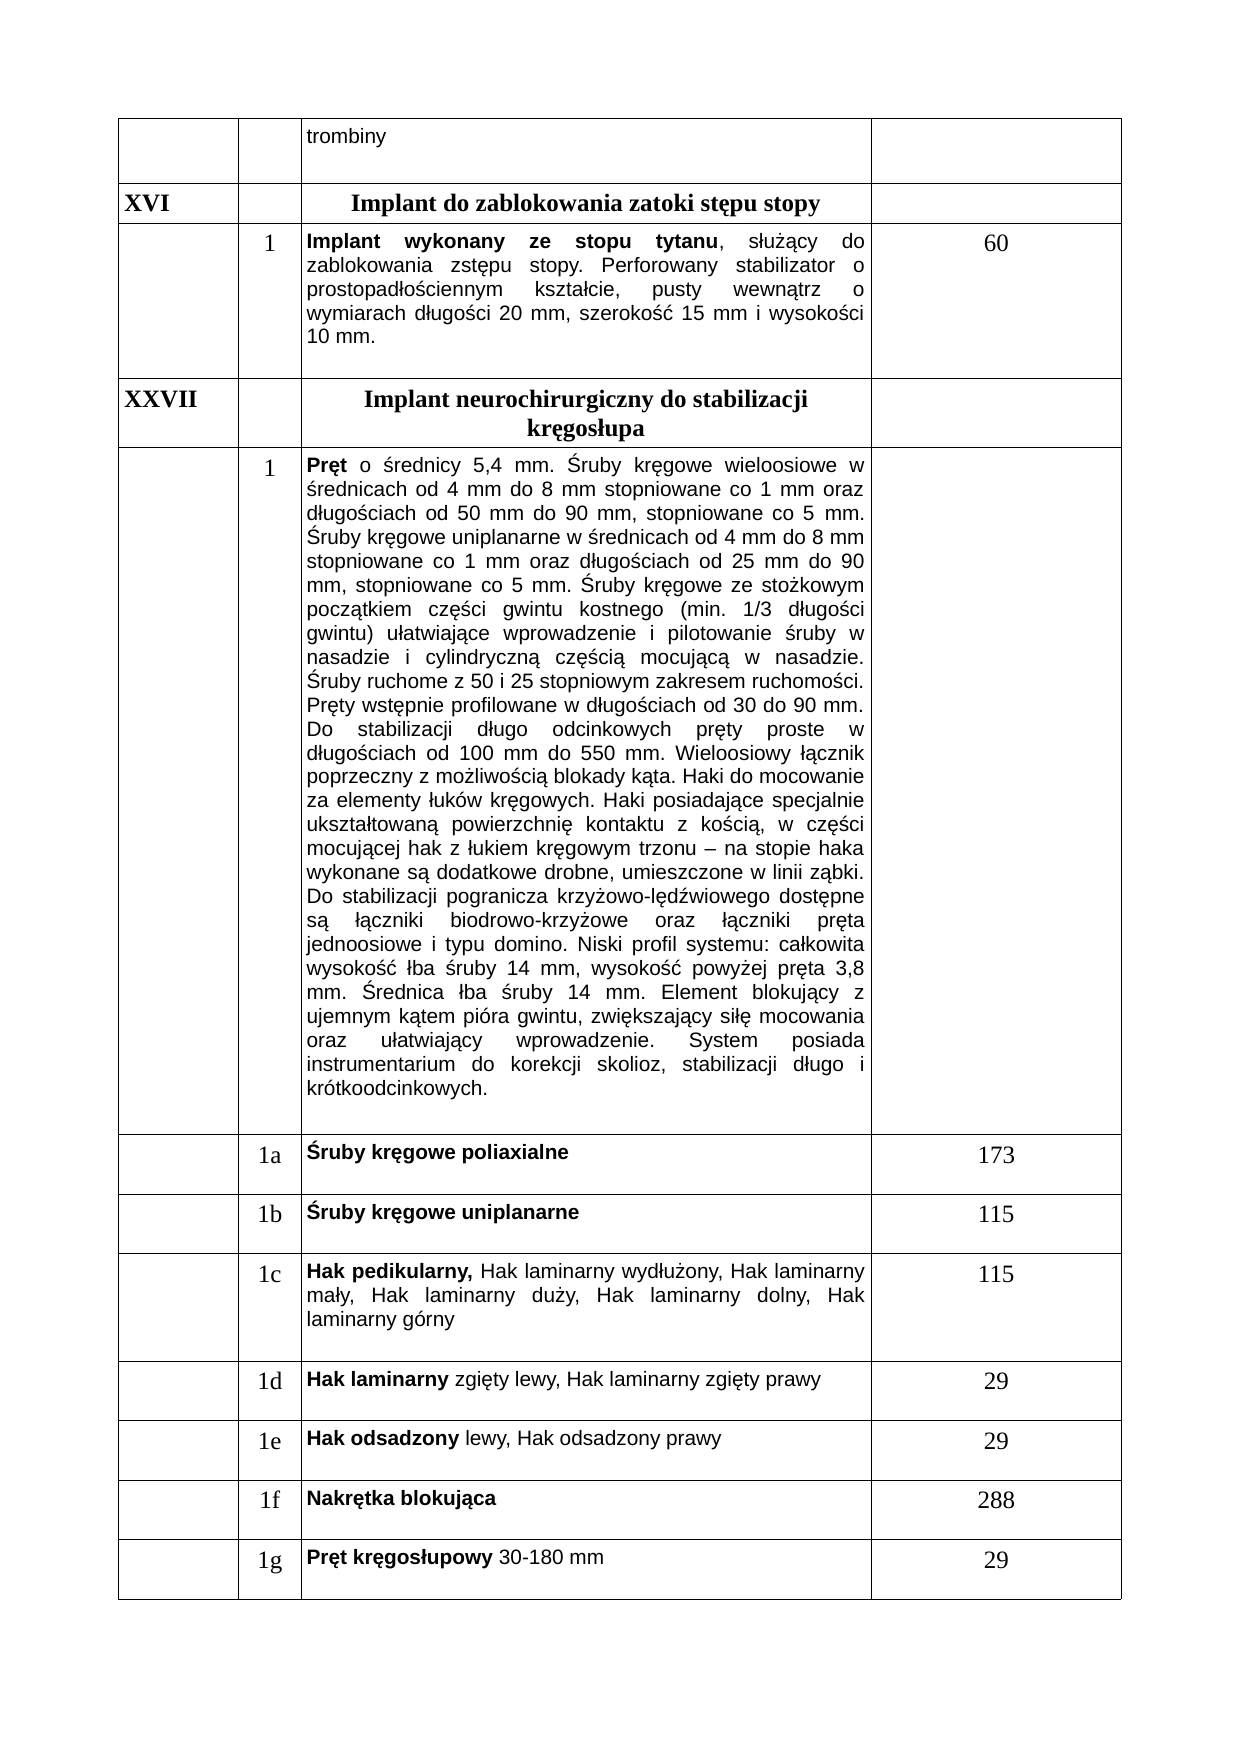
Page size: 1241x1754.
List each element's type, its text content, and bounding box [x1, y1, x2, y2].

table_cell 1a [239, 1135, 301, 1194]
table_header [872, 119, 1121, 182]
table_header [239, 119, 301, 182]
table_cell Implant wykonany ze stopu tytanu, służący do zablokowania zstępu stopy. Perforowany stabilizator o prostopadłościennym kształcie, pusty wewnątrz o wymiarach długości 20 mm, szerokość 15 mm i wysokości 10 mm. [302, 224, 871, 378]
table_cell 173 [872, 1135, 1121, 1194]
table_cell [119, 1254, 238, 1361]
table_cell Implant do zablokowania zatoki stępu stopy [302, 184, 871, 223]
table_cell Nakrętka blokująca [302, 1481, 871, 1539]
table_cell [239, 184, 301, 223]
table_cell 29 [872, 1362, 1121, 1420]
table_cell Pręt kręgosłupowy 30-180 mm [302, 1540, 871, 1598]
table_cell [239, 379, 301, 447]
table_cell Śruby kręgowe uniplanarne [302, 1195, 871, 1253]
table_cell Hak odsadzony lewy, Hak odsadzony prawy [302, 1421, 871, 1479]
table_cell 1f [239, 1481, 301, 1539]
table_cell 29 [872, 1421, 1121, 1479]
table_cell [119, 1421, 238, 1479]
table_cell 115 [872, 1195, 1121, 1253]
table_cell Śruby kręgowe poliaxialne [302, 1135, 871, 1194]
table_header [119, 119, 238, 182]
table_cell 1b [239, 1195, 301, 1253]
table_cell 1e [239, 1421, 301, 1479]
table_cell [119, 1540, 238, 1598]
table_cell 1c [239, 1254, 301, 1361]
table_cell Pręt o średnicy 5,4 mm. Śruby kręgowe wieloosiowe w średnicach od 4 mm do 8 mm stopniowane co 1 mm oraz długościach od 50 mm do 90 mm, stopniowane co 5 mm. Śruby kręgowe uniplanarne w średnicach od 4 mm do 8 mm stopniowane co 1 mm oraz długościach od 25 mm do 90 mm, stopniowane co 5 mm. Śruby kręgowe ze stożkowym początkiem części gwintu kostnego (min. 1/3 długości gwintu) ułatwiające wprowadzenie i pilotowanie śruby w nasadzie i cylindryczną częścią mocującą w nasadzie. Śruby ruchome z 50 i 25 stopniowym zakresem ruchomości. Pręty wstępnie profilowane w długościach od 30 do 90 mm. Do stabilizacji długo odcinkowych pręty proste w długościach od 100 mm do 550 mm. Wieloosiowy łącznik poprzeczny z możliwością blokady kąta. Haki do mocowanie za elementy łuków kręgowych. Haki posiadające specjalnie ukształtowaną powierzchnię kontaktu z kością, w części mocującej hak z łukiem kręgowym trzonu – na stopie haka wykonane są dodatkowe drobne, umieszczone w linii ząbki. Do stabilizacji pogranicza krzyżowo-lędźwiowego dostępne są łączniki biodrowo-krzyżowe oraz łączniki pręta jednoosiowe i typu domino. Niski profil systemu: całkowita wysokość łba śruby 14 mm, wysokość powyżej pręta 3,8 mm. Średnica łba śruby 14 mm. Element blokujący z ujemnym kątem pióra gwintu, zwiększający siłę mocowania oraz ułatwiający wprowadzenie. System posiada instrumentarium do korekcji skolioz, stabilizacji długo i krótkoodcinkowych. [302, 448, 871, 1134]
table_header trombiny [302, 119, 871, 182]
table_cell [872, 184, 1121, 223]
table_cell 1 [239, 224, 301, 378]
table_cell [119, 448, 238, 1134]
table_cell [119, 1362, 238, 1420]
table_cell [119, 1481, 238, 1539]
table_cell 1d [239, 1362, 301, 1420]
table_cell 1 [239, 448, 301, 1134]
table_cell 60 [872, 224, 1121, 378]
table_cell Hak laminarny zgięty lewy, Hak laminarny zgięty prawy [302, 1362, 871, 1420]
table_cell [872, 379, 1121, 447]
table_cell [872, 448, 1121, 1134]
table_cell [119, 1135, 238, 1194]
table_cell [119, 1195, 238, 1253]
table_cell 29 [872, 1540, 1121, 1598]
table_cell XXVII [119, 379, 238, 447]
table_cell Implant neurochirurgiczny do stabilizacji kręgosłupa [302, 379, 871, 447]
table_cell 288 [872, 1481, 1121, 1539]
table_cell XVI [119, 184, 238, 223]
table_cell [119, 224, 238, 378]
table_cell 1g [239, 1540, 301, 1598]
table_cell Hak pedikularny, Hak laminarny wydłużony, Hak laminarny mały, Hak laminarny duży, Hak laminarny dolny, Hak laminarny górny [302, 1254, 871, 1361]
table_cell 115 [872, 1254, 1121, 1361]
